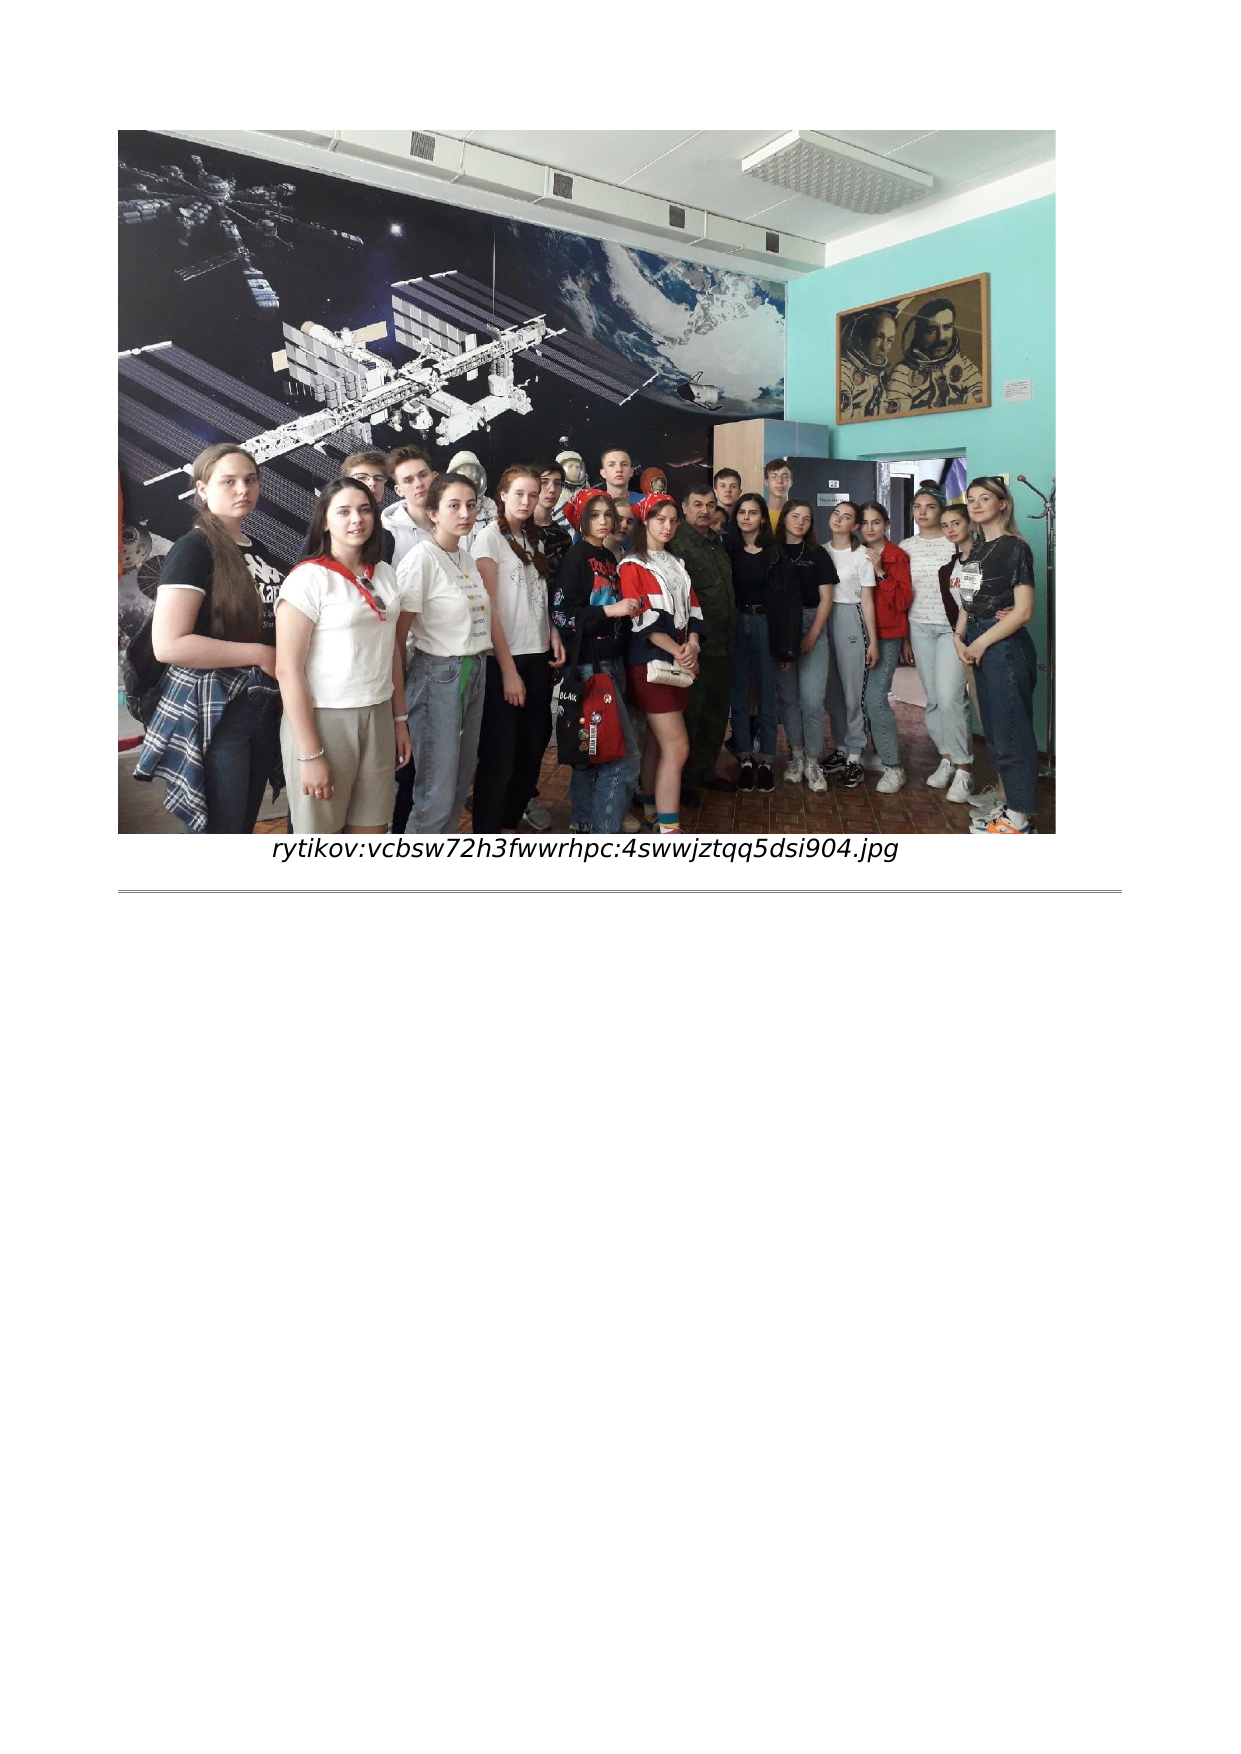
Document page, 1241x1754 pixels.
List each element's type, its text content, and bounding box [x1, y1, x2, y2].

text rytikov:vcbsw72h3fwwrhpc:4swwjztqq5dsi904.jpg [118, 834, 1056, 863]
picture [118, 130, 1056, 834]
